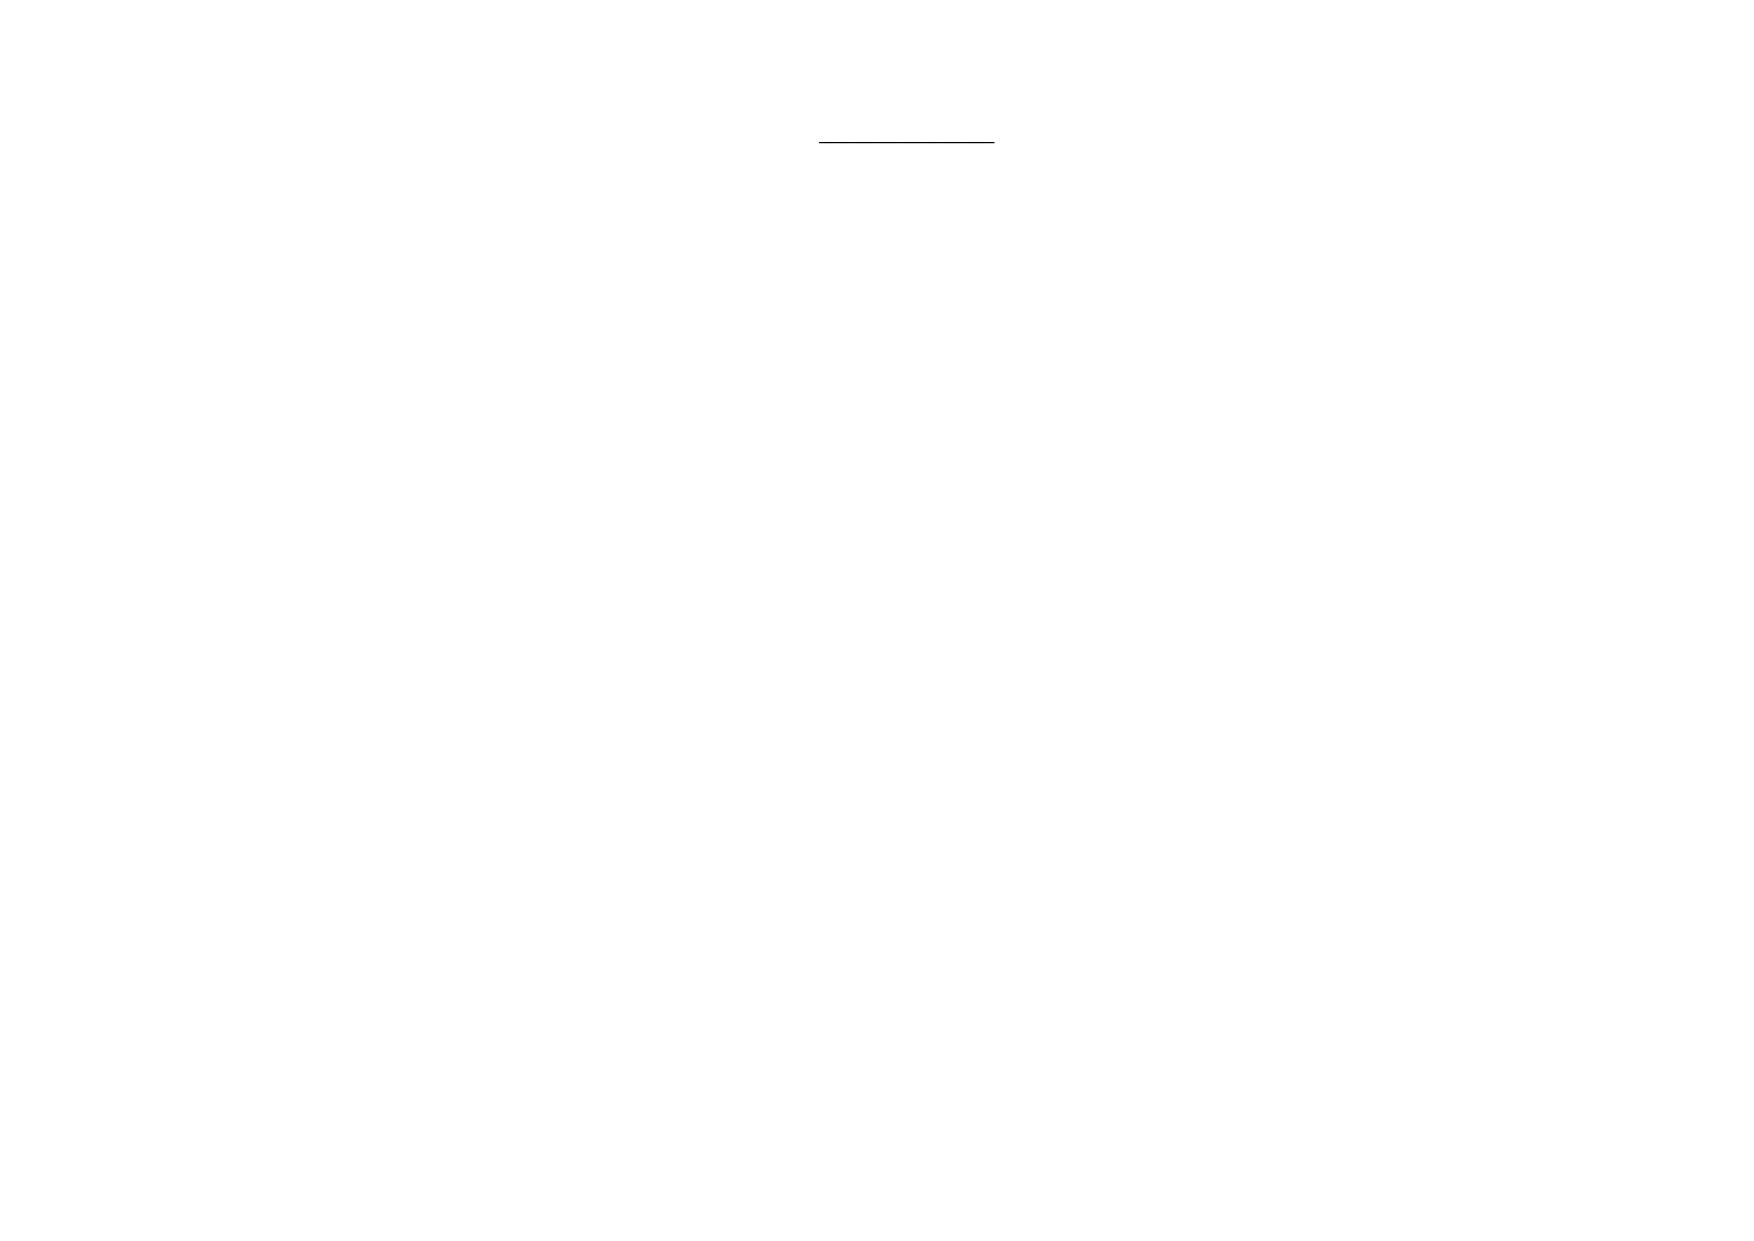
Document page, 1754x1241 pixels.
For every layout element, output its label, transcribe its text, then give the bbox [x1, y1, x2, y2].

text ______________ [177, 117, 1636, 146]
